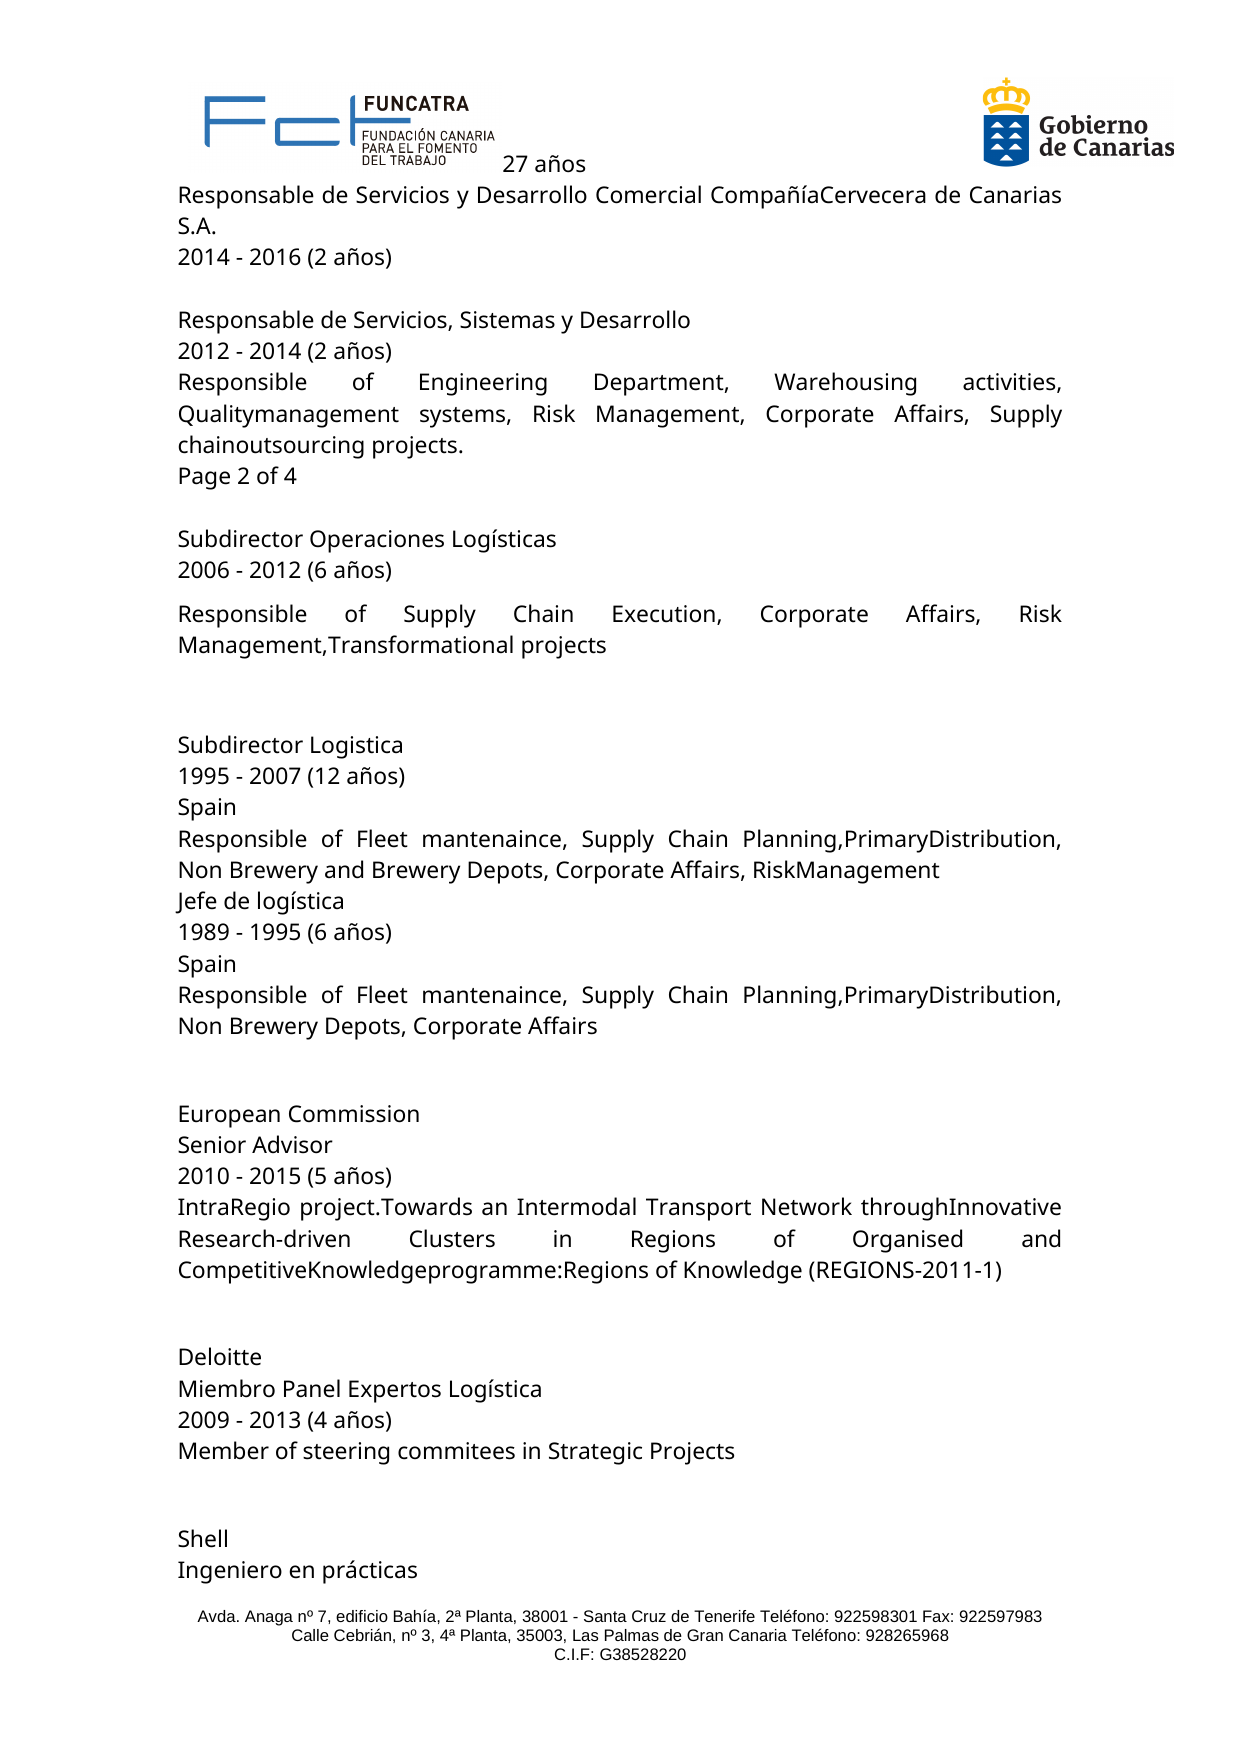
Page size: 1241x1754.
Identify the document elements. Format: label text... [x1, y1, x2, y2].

text Responsable de Servicios, Sistemas y Desarrollo [177, 304, 1063, 335]
text Responsible of Fleet mantenaince, Supply Chain Planning,PrimaryDistribution, Non Brewery Depots, Corporate Affairs [177, 979, 1063, 1041]
text 2014 - 2016 (2 años) [177, 241, 1063, 273]
text Senior Advisor [177, 1129, 1063, 1160]
text Spain [177, 791, 1063, 823]
text 2009 - 2013 (4 años) [177, 1404, 1063, 1435]
text 1995 - 2007 (12 años) [177, 760, 1063, 791]
text Deloitte [177, 1341, 1063, 1373]
text Spain [177, 948, 1063, 979]
text 2006 - 2012 (6 años) [177, 554, 1063, 585]
text Subdirector Logistica [177, 729, 1063, 760]
text Responsible of Fleet mantenaince, Supply Chain Planning,PrimaryDistribution, Non Brewery and Brewery Depots, Corporate Affairs, RiskManagement [177, 823, 1063, 885]
text European Commission [177, 1098, 1063, 1129]
text Responsable de Servicios y Desarrollo Comercial CompañíaCervecera de Canarias S.A. [177, 179, 1063, 241]
text Subdirector Operaciones Logísticas [177, 523, 1063, 554]
text Responsible of Supply Chain Execution, Corporate Affairs, Risk Management,Transformational projects [177, 598, 1063, 660]
text Ingeniero en prácticas [177, 1554, 1063, 1585]
text IntraRegio project.Towards an Intermodal Transport Network throughInnovative Research-driven Clusters in Regions of Organised and CompetitiveKnowledgeprogramme:Regions of Knowledge (REGIONS-2011-1) [177, 1191, 1063, 1285]
text Responsible of Engineering Department, Warehousing activities, Qualitymanagement systems, Risk Management, Corporate Affairs, Supply chainoutsourcing projects. [177, 366, 1063, 460]
text 1989 - 1995 (6 años) [177, 916, 1063, 948]
text Member of steering commitees in Strategic Projects [177, 1435, 1063, 1466]
text 2010 - 2015 (5 años) [177, 1160, 1063, 1191]
text Page 2 of 4 [177, 460, 1063, 491]
text Miembro Panel Expertos Logística [177, 1373, 1063, 1404]
text Jefe de logística [177, 885, 1063, 916]
text 2012 - 2014 (2 años) [177, 335, 1063, 366]
text 27 años [177, 148, 1063, 179]
text Shell [177, 1523, 1063, 1554]
